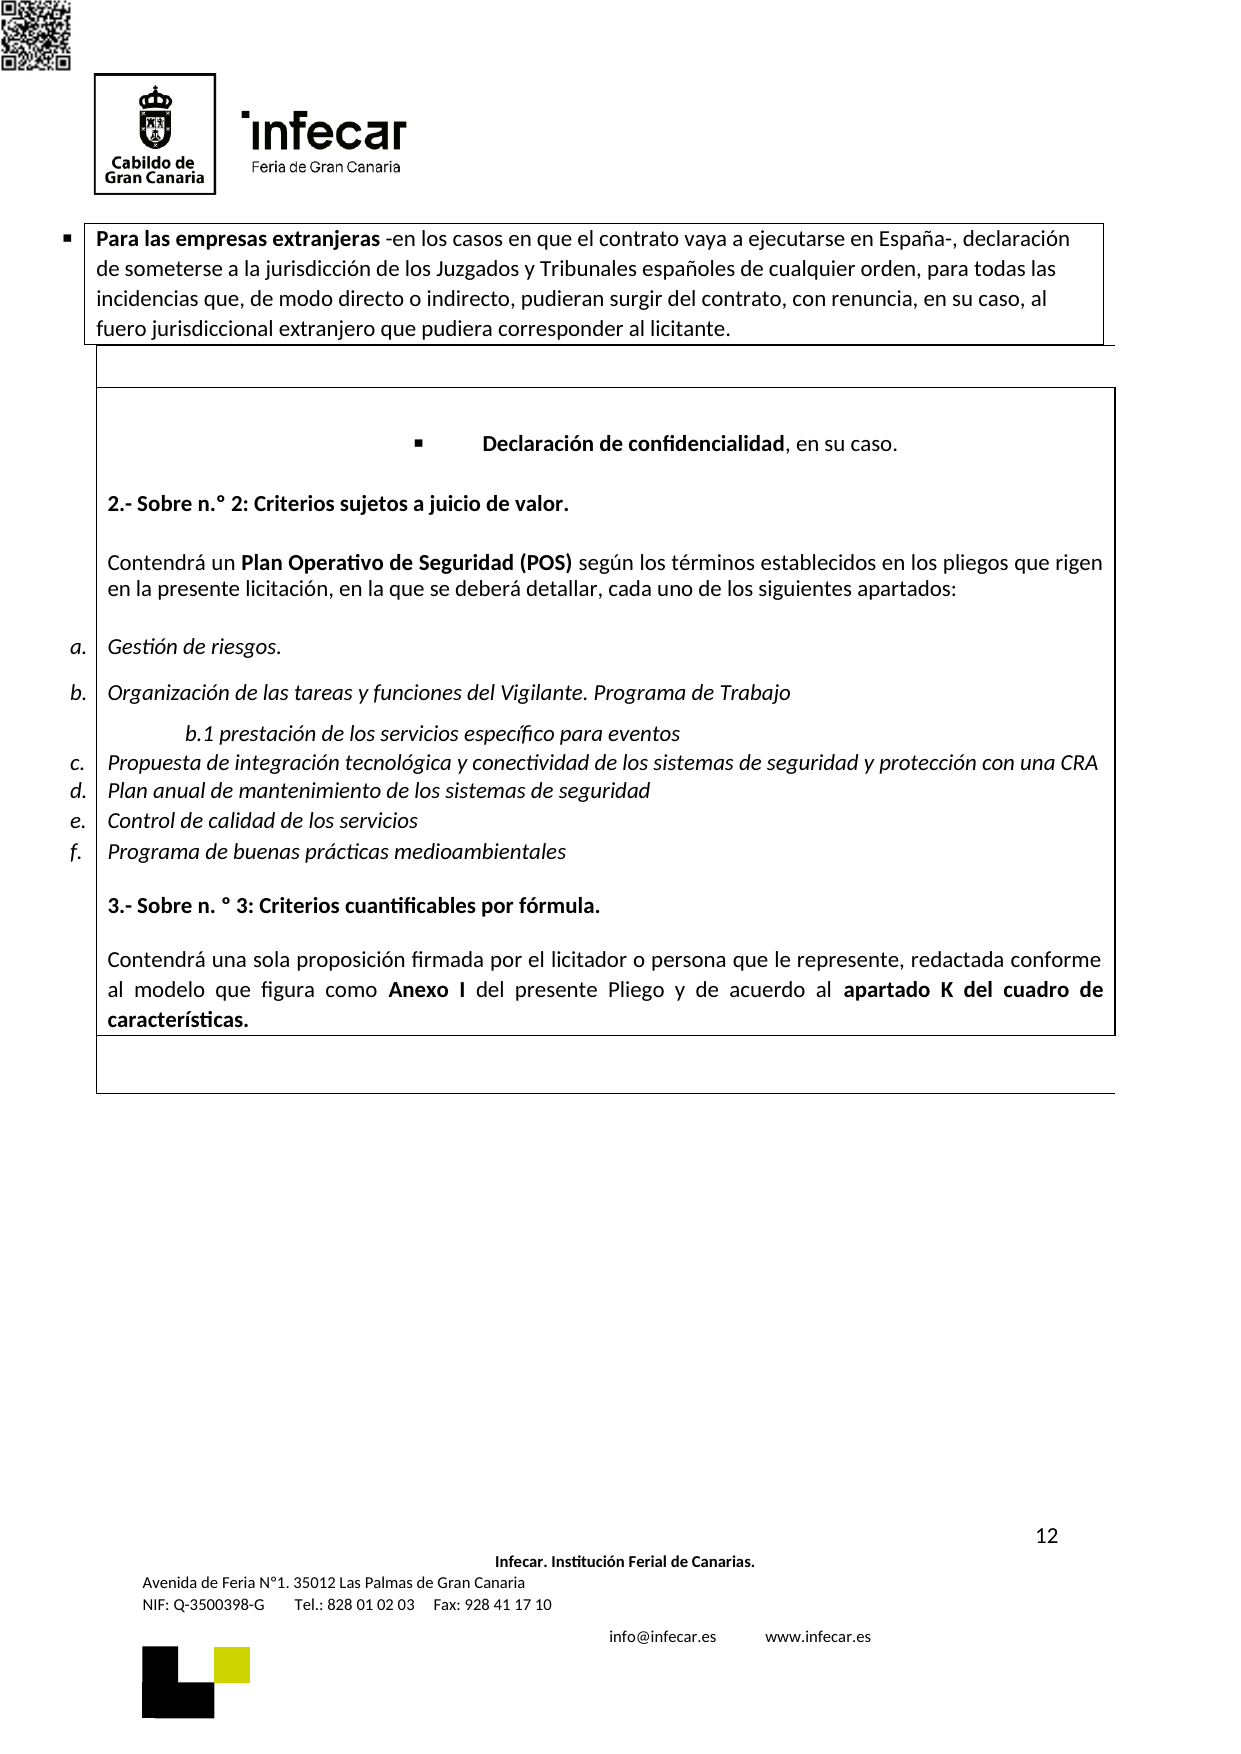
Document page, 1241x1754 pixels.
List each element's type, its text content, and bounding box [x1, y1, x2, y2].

table_cell I. LUGAR Y PLAZO DE PRESENTACIÓN DE OFERTAS [97, 1036, 1115, 1093]
table_header H. DOCUMENTACIÓN A PRESENTAR POR LOS LICITADORES [97, 346, 1115, 387]
table_cell ▪ Declaración de confidencialidad, en su caso. 2.- Sobre n.º 2: Criterios sujetos a juicio de valor. Contendrá un Plan Operativo de Seguridad (POS) según los términos establecidos en los pliegos que rigen en la presente licitación, en la que se deberá detallar, cada uno de los siguientes apartados: Gestión de riesgos. Organización de las tareas y funciones del Vigilante. Programa de Trabajo b.1 prestación de los servicios específico para eventos Propuesta de integración tecnológica y conectividad de los sistemas de seguridad y protección con una CRA Plan anual de mantenimiento de los sistemas de seguridad Control de calidad de los servicios Programa de buenas prácticas medioambientales 3.- Sobre n. º 3: Criterios cuantificables por fórmula. Contendrá una sola proposición firmada por el licitador o persona que le represente, redactada conforme al modelo que figura como Anexo I del presente Pliego y de acuerdo al apartado K del cuadro de características. [97, 388, 1114, 1034]
table_cell Para las empresas extranjeras -en los casos en que el contrato vaya a ejecutarse en España-, declaración de someterse a la jurisdicción de los Juzgados y Tribunales españoles de cualquier orden, para todas las incidencias que, de modo directo o indirecto, pudieran surgir del contrato, con renuncia, en su caso, al fuero jurisdiccional extranjero que pudiera corresponder al licitante. [85, 224, 1103, 344]
